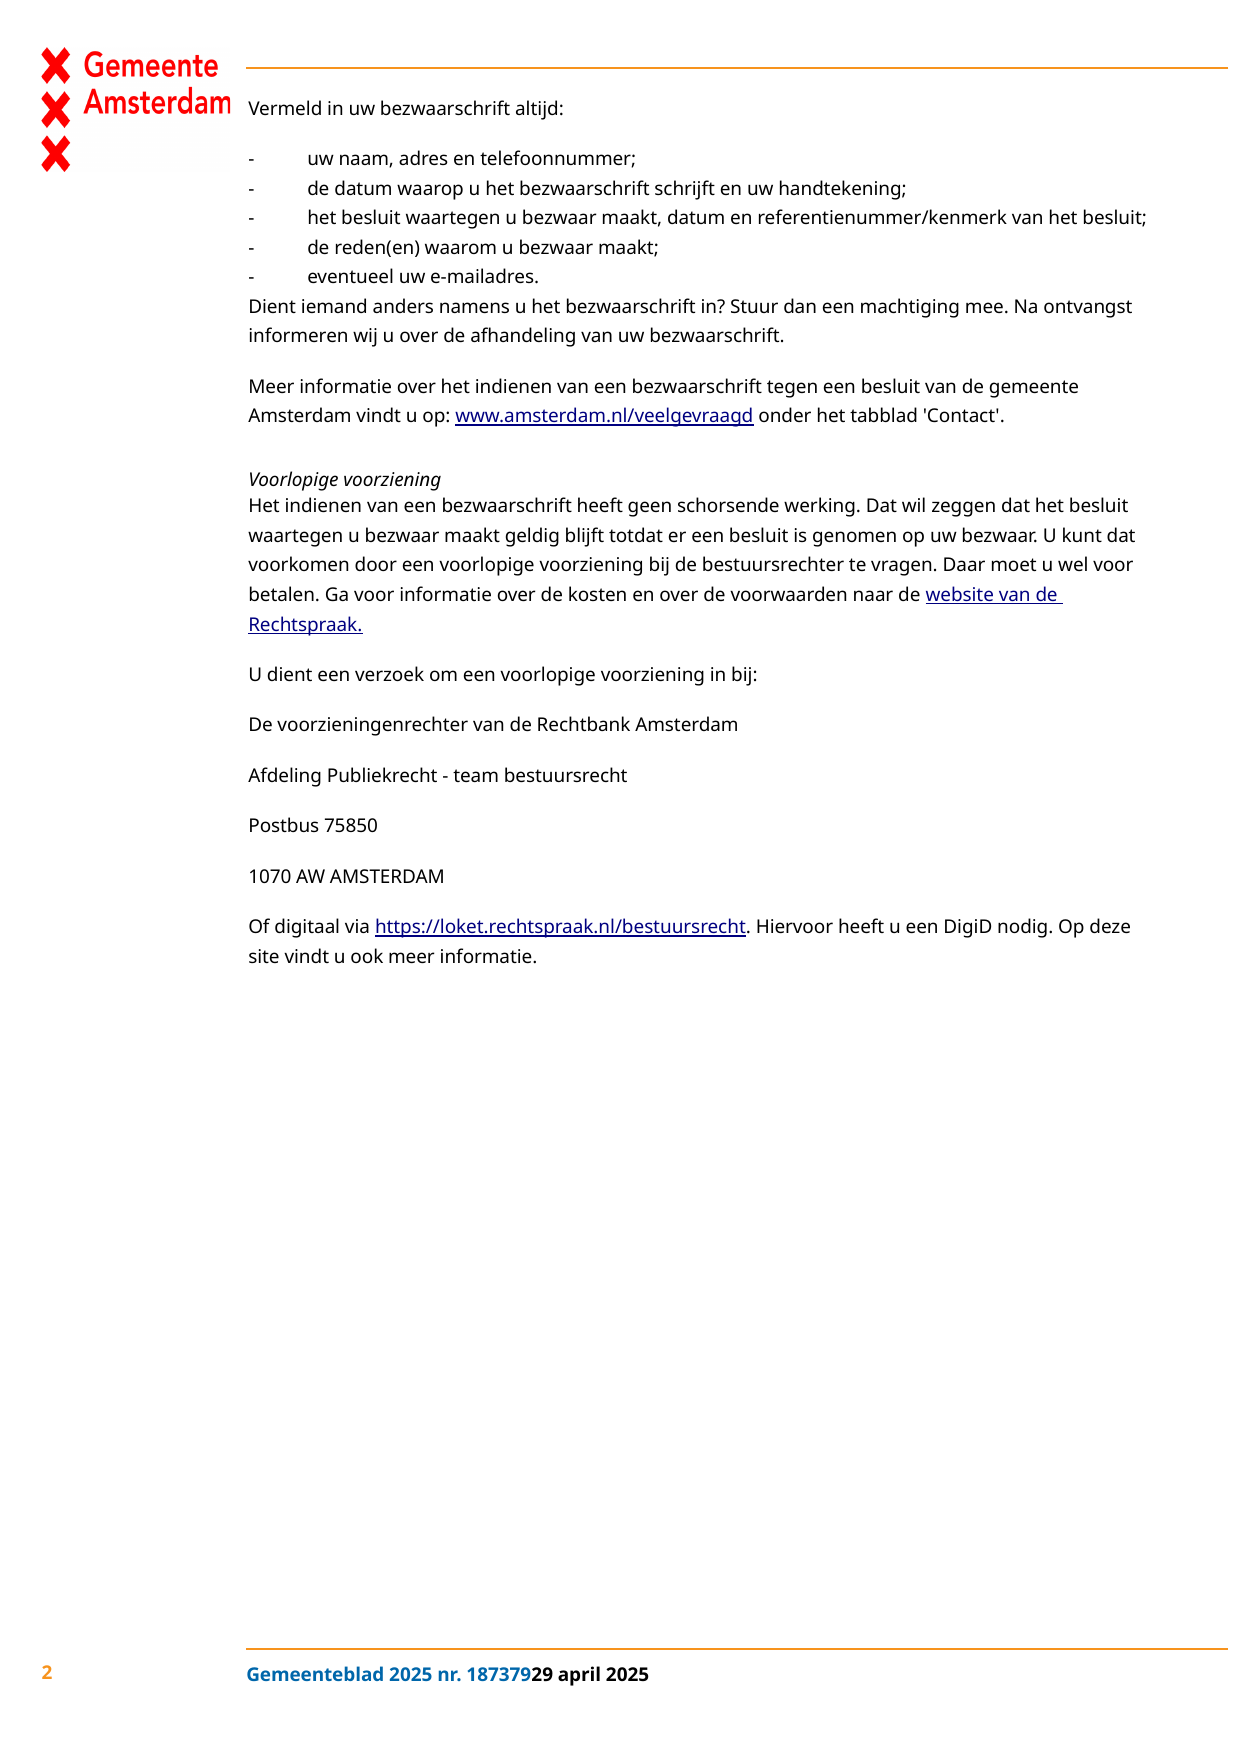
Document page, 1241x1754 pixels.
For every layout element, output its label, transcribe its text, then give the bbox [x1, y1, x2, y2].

text Dient iemand anders namens u het bezwaarschrift in? Stuur dan een machtiging mee. Na ontvangst informeren wij u over de afhandeling van uw bezwaarschrift. [248, 293, 1152, 348]
list de datum waarop u het bezwaarschrift schrijft en uw handtekening; [248, 175, 1152, 201]
text U dient een verzoek om een voorlopige voorziening in bij: [248, 661, 1152, 687]
list eventueel uw e-mailadres. [248, 263, 1152, 289]
text De voorzieningenrechter van de Rechtbank Amsterdam [248, 712, 1152, 737]
text Voorlopige voorziening [248, 467, 1152, 492]
text Of digitaal via https://loket.rechtspraak.nl/bestuursrecht. Hiervoor heeft u een DigiD nodig. Op deze site vindt u ook meer informatie. [248, 913, 1152, 968]
text 1070 AW AMSTERDAM [248, 863, 1152, 888]
text Het indienen van een bezwaarschrift heeft geen schorsende werking. Dat wil zeggen dat het besluit waartegen u bezwaar maakt geldig blijft totdat er een besluit is genomen op uw bezwaar. U kunt dat voorkomen door een voorlopige voorziening bij de bestuursrechter te vragen. Daar moet u wel voor betalen. Ga voor informatie over de kosten en over de voorwaarden naar de website van de Rechtspraak. [248, 492, 1152, 636]
picture [41, 47, 231, 172]
list het besluit waartegen u bezwaar maakt, datum en referentienummer/kenmerk van het besluit; [248, 204, 1152, 230]
text Afdeling Publiekrecht - team bestuursrecht [248, 762, 1152, 788]
list uw naam, adres en telefoonnummer; [248, 145, 1152, 171]
text Postbus 75850 [248, 812, 1152, 838]
list de reden(en) waarom u bezwaar maakt; [248, 234, 1152, 260]
text Vermeld in uw bezwaarschrift altijd: [248, 95, 1152, 121]
text Meer informatie over het indienen van een bezwaarschrift tegen een besluit van de gemeente Amsterdam vindt u op: www.amsterdam.nl/veelgevraagd onder het tabblad 'Contact'. [248, 373, 1152, 428]
